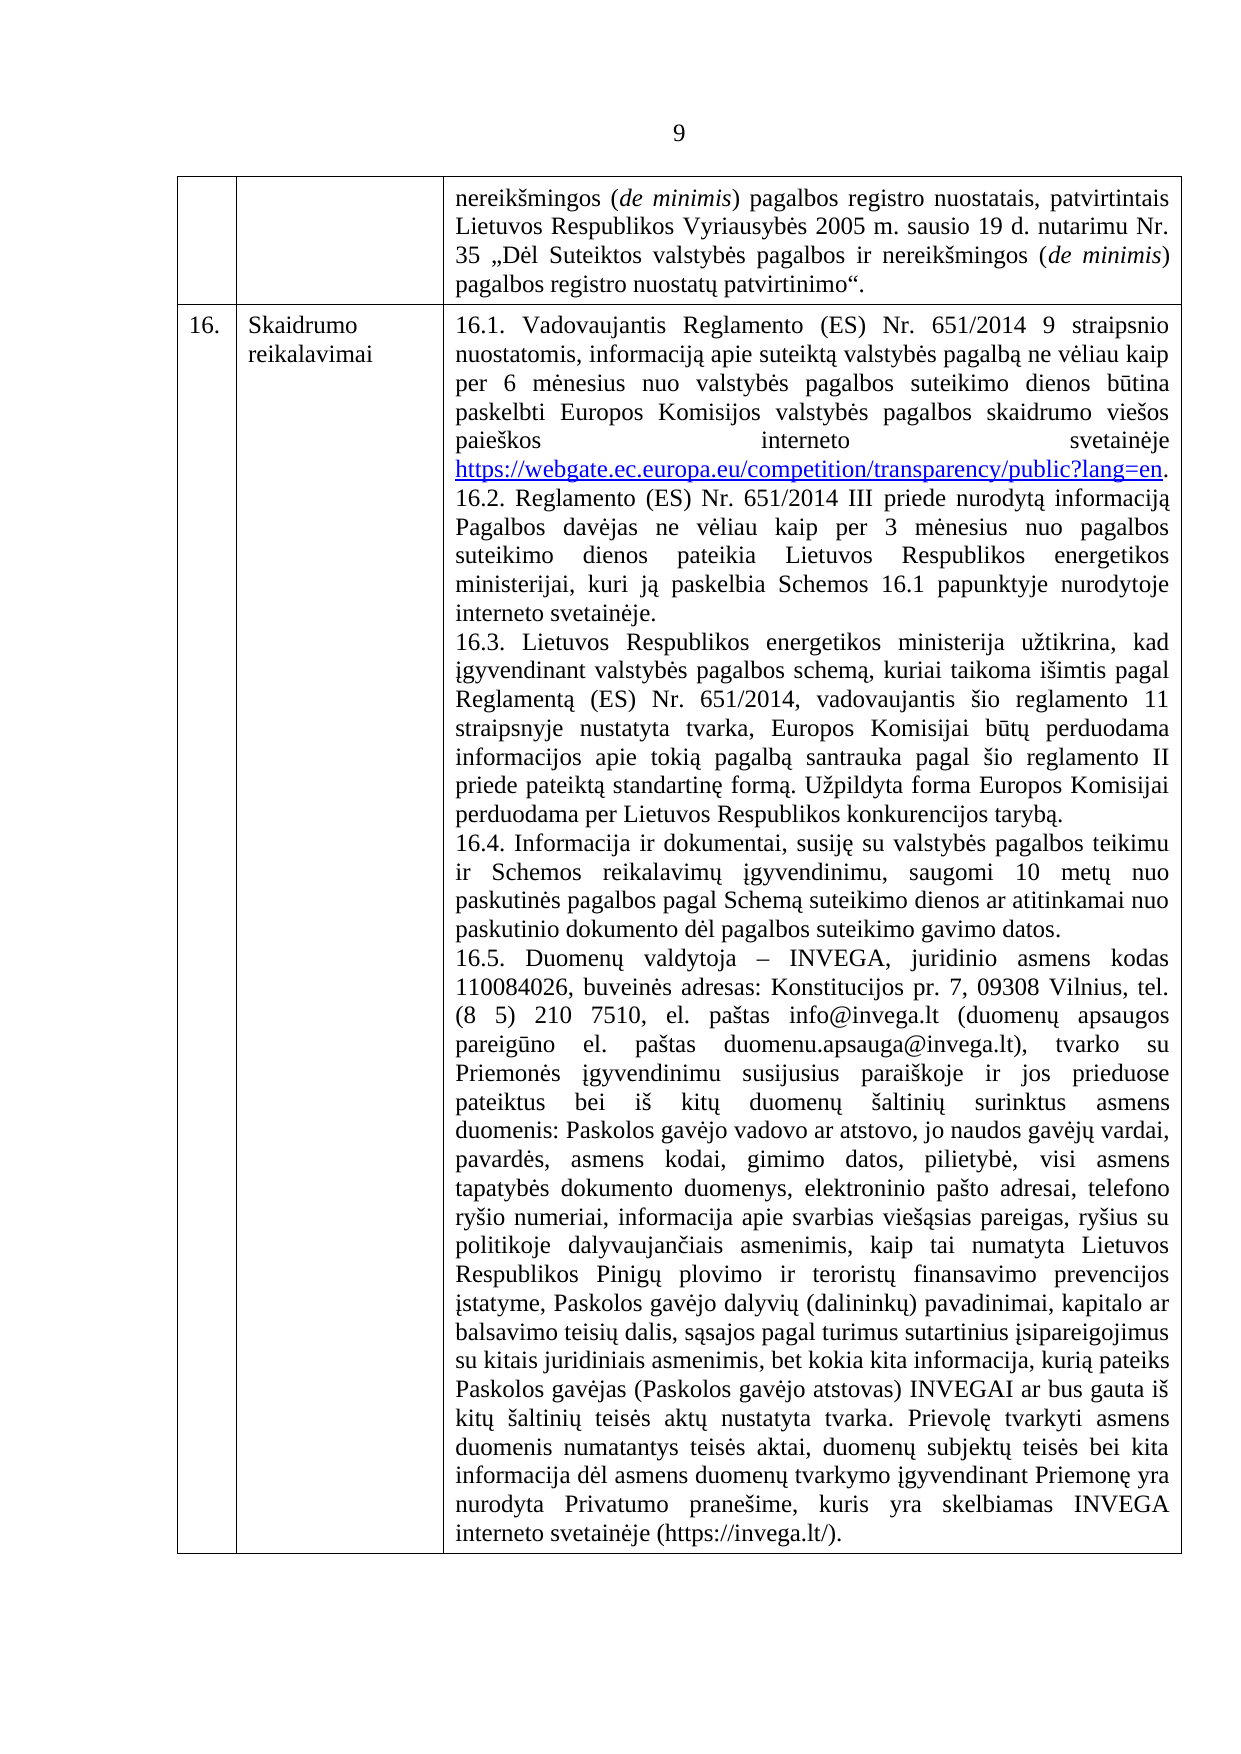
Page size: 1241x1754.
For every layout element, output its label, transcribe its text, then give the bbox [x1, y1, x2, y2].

table_cell [178, 177, 236, 303]
table_cell nereikšmingos (de minimis) pagalbos registro nuostatais, patvirtintais Lietuvos Respublikos Vyriausybės 2005 m. sausio 19 d. nutarimu Nr. 35 „Dėl Suteiktos valstybės pagalbos ir nereikšmingos (de minimis) pagalbos registro nuostatų patvirtinimo“. [444, 177, 1181, 303]
table_cell [237, 177, 443, 303]
table_cell Skaidrumo reikalavimai [237, 305, 443, 1553]
table_cell 16. [178, 305, 236, 1553]
table_cell 16.1. Vadovaujantis Reglamento (ES) Nr. 651/2014 9 straipsnio nuostatomis, informaciją apie suteiktą valstybės pagalbą ne vėliau kaip per 6 mėnesius nuo valstybės pagalbos suteikimo dienos būtina paskelbti Europos Komisijos valstybės pagalbos skaidrumo viešos paieškos interneto svetainėje https://webgate.ec.europa.eu/competition/transparency/public?lang=en. 16.2. Reglamento (ES) Nr. 651/2014 III priede nurodytą informaciją Pagalbos davėjas ne vėliau kaip per 3 mėnesius nuo pagalbos suteikimo dienos pateikia Lietuvos Respublikos energetikos ministerijai, kuri ją paskelbia Schemos 16.1 papunktyje nurodytoje interneto svetainėje. 16.3. Lietuvos Respublikos energetikos ministerija užtikrina, kad įgyvendinant valstybės pagalbos schemą, kuriai taikoma išimtis pagal Reglamentą (ES) Nr. 651/2014, vadovaujantis šio reglamento 11 straipsnyje nustatyta tvarka, Europos Komisijai būtų perduodama informacijos apie tokią pagalbą santrauka pagal šio reglamento II priede pateiktą standartinę formą. Užpildyta forma Europos Komisijai perduodama per Lietuvos Respublikos konkurencijos tarybą. 16.4. Informacija ir dokumentai, susiję su valstybės pagalbos teikimu ir Schemos reikalavimų įgyvendinimu, saugomi 10 metų nuo paskutinės pagalbos pagal Schemą suteikimo dienos ar atitinkamai nuo paskutinio dokumento dėl pagalbos suteikimo gavimo datos. 16.5. Duomenų valdytoja – INVEGA, juridinio asmens kodas 110084026, buveinės adresas: Konstitucijos pr. 7, 09308 Vilnius, tel. (8 5) 210 7510, el. paštas info@invega.lt (duomenų apsaugos pareigūno el. paštas duomenu.apsauga@invega.lt), tvarko su Priemonės įgyvendinimu susijusius paraiškoje ir jos prieduose pateiktus bei iš kitų duomenų šaltinių surinktus asmens duomenis: Paskolos gavėjo vadovo ar atstovo, jo naudos gavėjų vardai, pavardės, asmens kodai, gimimo datos, pilietybė, visi asmens tapatybės dokumento duomenys, elektroninio pašto adresai, telefono ryšio numeriai, informacija apie svarbias viešąsias pareigas, ryšius su politikoje dalyvaujančiais asmenimis, kaip tai numatyta Lietuvos Respublikos Pinigų plovimo ir teroristų finansavimo prevencijos įstatyme, Paskolos gavėjo dalyvių (dalininkų) pavadinimai, kapitalo ar balsavimo teisių dalis, sąsajos pagal turimus sutartinius įsipareigojimus su kitais juridiniais asmenimis, bet kokia kita informacija, kurią pateiks Paskolos gavėjas (Paskolos gavėjo atstovas) INVEGAI ar bus gauta iš kitų šaltinių teisės aktų nustatyta tvarka. Prievolę tvarkyti asmens duomenis numatantys teisės aktai, duomenų subjektų teisės bei kita informacija dėl asmens duomenų tvarkymo įgyvendinant Priemonę yra nurodyta Privatumo pranešime, kuris yra skelbiamas INVEGA interneto svetainėje (https://invega.lt/). [444, 305, 1181, 1553]
